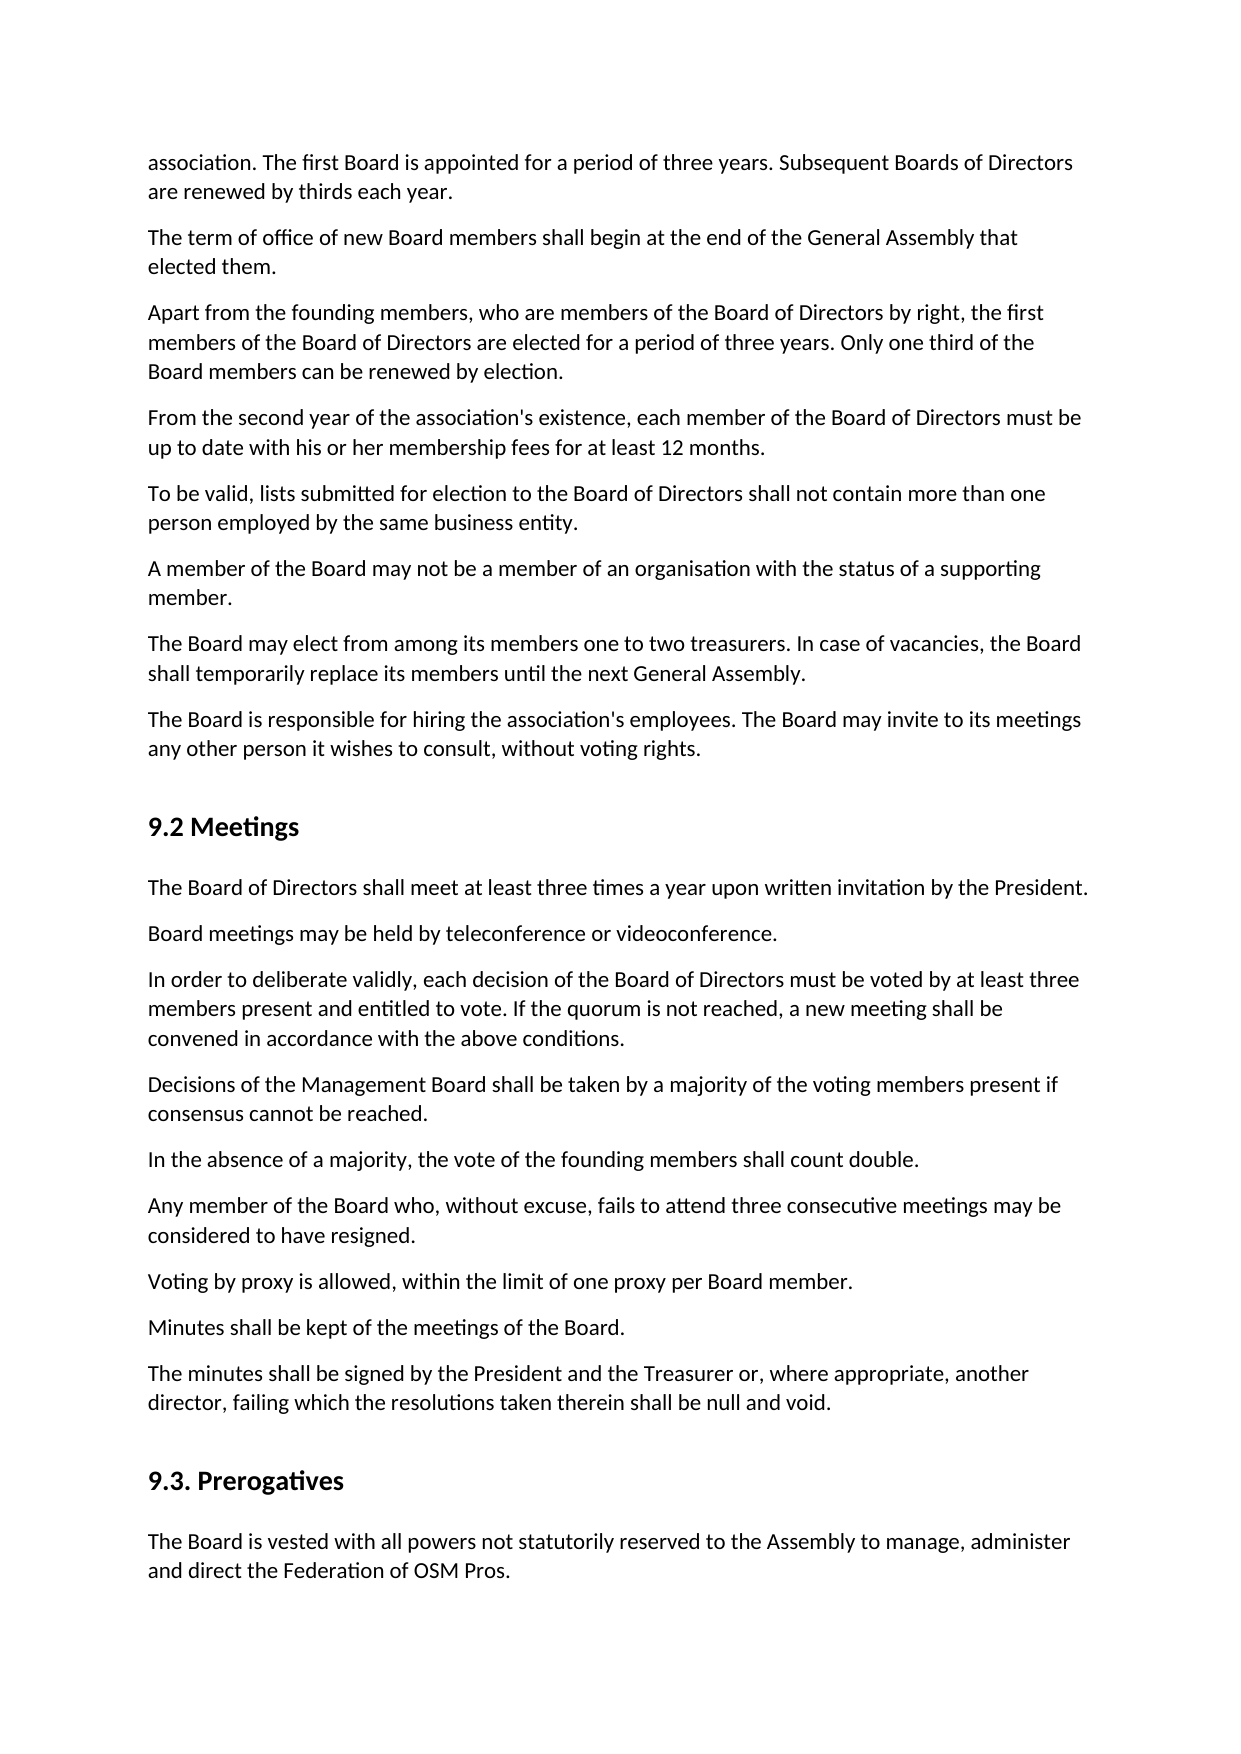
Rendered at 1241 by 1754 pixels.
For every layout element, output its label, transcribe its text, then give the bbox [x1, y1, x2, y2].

text Any member of the Board who, without excuse, fails to attend three consecutive meetings may be considered to have resigned. [148, 1191, 1093, 1249]
text Minutes shall be kept of the meetings of the Board. [148, 1313, 1093, 1341]
text A member of the Board may not be a member of an organisation with the status of a supporting member. [148, 554, 1093, 611]
text The term of office of new Board members shall begin at the end of the General Assembly that elected them. [148, 223, 1093, 280]
text association. The first Board is appointed for a period of three years. Subsequent Boards of Directors are renewed by thirds each year. [148, 148, 1093, 205]
text Board meetings may be held by teleconference or videoconference. [148, 919, 1093, 947]
text To be valid, lists submitted for election to the Board of Directors shall not contain more than one person employed by the same business entity. [148, 479, 1093, 536]
text Voting by proxy is allowed, within the limit of one proxy per Board member. [148, 1267, 1093, 1295]
text The Board may elect from among its members one to two treasurers. In case of vacancies, the Board shall temporarily replace its members until the next General Assembly. [148, 629, 1093, 687]
text Decisions of the Management Board shall be taken by a majority of the voting members present if consensus cannot be reached. [148, 1070, 1093, 1127]
text From the second year of the association's existence, each member of the Board of Directors must be up to date with his or her membership fees for at least 12 months. [148, 403, 1093, 461]
text The Board is responsible for hiring the association's employees. The Board may invite to its meetings any other person it wishes to consult, without voting rights. [148, 705, 1093, 762]
text The minutes shall be signed by the President and the Treasurer or, where appropriate, another director, failing which the resolutions taken therein shall be null and void. [148, 1359, 1093, 1416]
subtitle 9.3. Prerogatives [148, 1463, 1093, 1498]
text Apart from the founding members, who are members of the Board of Directors by right, the first members of the Board of Directors are elected for a period of three years. Only one third of the Board members can be renewed by election. [148, 298, 1093, 385]
text The Board is vested with all powers not statutorily reserved to the Assembly to manage, administer and direct the Federation of OSM Pros. [148, 1527, 1093, 1584]
text In order to deliberate validly, each decision of the Board of Directors must be voted by at least three members present and entitled to vote. If the quorum is not reached, a new meeting shall be convened in accordance with the above conditions. [148, 965, 1093, 1052]
text In the absence of a majority, the vote of the founding members shall count double. [148, 1145, 1093, 1173]
subtitle 9.2 Meetings [148, 809, 1093, 844]
text The Board of Directors shall meet at least three times a year upon written invitation by the President. [148, 873, 1093, 901]
